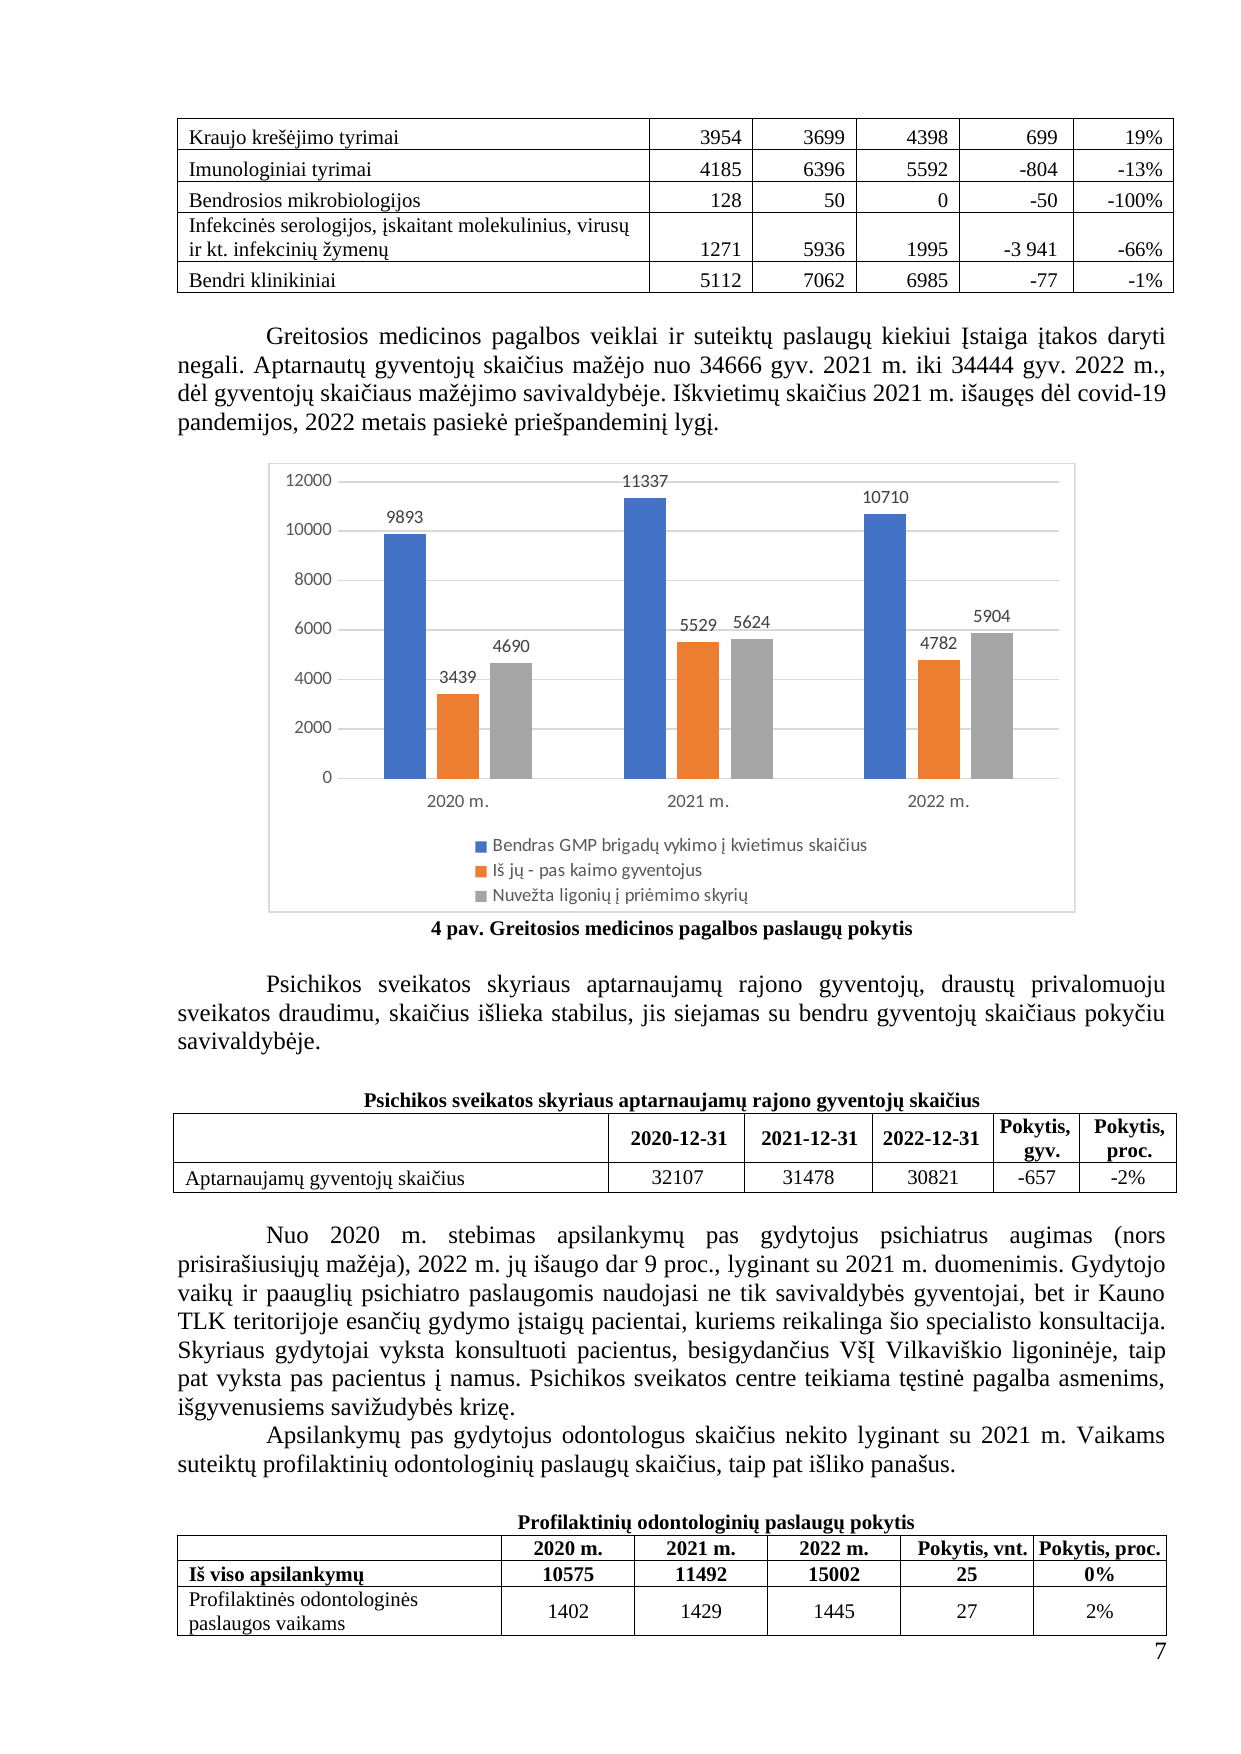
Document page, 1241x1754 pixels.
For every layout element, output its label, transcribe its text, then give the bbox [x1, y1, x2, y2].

table_cell -100% [1074, 182, 1173, 212]
table_header 2022-12-31 [873, 1114, 993, 1162]
table_cell -657 [994, 1163, 1079, 1192]
table_cell 11492 [635, 1561, 767, 1586]
table_header 2020 m. [502, 1536, 634, 1560]
table_cell 6985 [857, 262, 959, 292]
table_cell 6396 [753, 150, 856, 181]
table_header 2021-12-31 [745, 1114, 872, 1162]
table_cell Iš viso apsilankymų [178, 1561, 501, 1586]
text Psichikos sveikatos skyriaus aptarnaujamų rajono gyventojų skaičius [177, 1084, 1167, 1113]
text Greitosios medicinos pagalbos veiklai ir suteiktų paslaugų kiekiui Įstaiga įtakos daryti negali. Aptarnautų gyventojų skaičius mažėjo nuo 34666 gyv. 2021 m. iki 34444 gyv. 2022 m., dėl gyventojų skaičiaus mažėjimo savivaldybėje. Iškvietimų skaičius 2021 m. išaugęs dėl covid-19 pandemijos, 2022 metais pasiekė priešpandeminį lygį. [177, 322, 1167, 436]
table_cell 25 [901, 1561, 1033, 1586]
table_cell 5936 [753, 213, 856, 261]
text Psichikos sveikatos skyriaus aptarnaujamų rajono gyventojų, draustų privalomuoju sveikatos draudimu, skaičius išlieka stabilus, jis siejamas su bendru gyventojų skaičiaus pokyčiu savivaldybėje. [177, 970, 1167, 1056]
table_cell -3 941 [960, 213, 1073, 261]
table_cell 1445 [768, 1587, 900, 1635]
table_cell Profilaktinės odontologinės paslaugos vaikams [178, 1587, 501, 1635]
table_cell 0% [1034, 1561, 1166, 1586]
table_cell 1995 [857, 213, 959, 261]
table_cell 1402 [502, 1587, 634, 1635]
table_header [178, 1536, 501, 1560]
table_cell 50 [753, 182, 856, 212]
table_cell 27 [901, 1587, 1033, 1635]
table_cell 3954 [650, 119, 752, 149]
table_header 2020-12-31 [609, 1114, 744, 1162]
table_cell Infekcinės serologijos, įskaitant molekulinius, virusų ir kt. infekcinių žymenų [178, 213, 649, 261]
table_header Pokytis, vnt. [901, 1536, 1033, 1560]
table_cell 30821 [873, 1163, 993, 1192]
table_cell -804 [960, 150, 1073, 181]
text 4 pav. Greitosios medicinos pagalbos paslaugų pokytis [177, 436, 1167, 941]
table_cell -13% [1074, 150, 1173, 181]
table_header 2021 m. [635, 1536, 767, 1560]
table_cell Imunologiniai tyrimai [178, 150, 649, 181]
table_header [174, 1114, 608, 1162]
table_cell 32107 [609, 1163, 744, 1192]
table_header Pokytis, proc. [1034, 1536, 1166, 1560]
table_cell 3699 [753, 119, 856, 149]
table_cell 2% [1034, 1587, 1166, 1635]
table_cell 15002 [768, 1561, 900, 1586]
table_cell 699 [960, 119, 1073, 149]
table_cell 4185 [650, 150, 752, 181]
table_cell 7062 [753, 262, 856, 292]
table_cell -77 [960, 262, 1073, 292]
table_cell Bendrosios mikrobiologijos [178, 182, 649, 212]
table_cell 5112 [650, 262, 752, 292]
table_cell Kraujo krešėjimo tyrimai [178, 119, 649, 149]
table_header Pokytis, proc. [1080, 1114, 1176, 1162]
table_cell 4398 [857, 119, 959, 149]
table_cell Bendri klinikiniai [178, 262, 649, 292]
table_cell 10575 [502, 1561, 634, 1586]
table_cell 1271 [650, 213, 752, 261]
table_cell 0 [857, 182, 959, 212]
table_cell 31478 [745, 1163, 872, 1192]
table_cell -50 [960, 182, 1073, 212]
table_cell -2% [1080, 1163, 1176, 1192]
table_cell 19% [1074, 119, 1173, 149]
text Profilaktinių odontologinių paslaugų pokytis [177, 1507, 1167, 1535]
table_header Pokytis, gyv. [994, 1114, 1079, 1162]
text Nuo 2020 m. stebimas apsilankymų pas gydytojus psichiatrus augimas (nors prisirašiusiųjų mažėja), 2022 m. jų išaugo dar 9 proc., lyginant su 2021 m. duomenimis. Gydytojo vaikų ir paauglių psichiatro paslaugomis naudojasi ne tik savivaldybės gyventojai, bet ir Kauno TLK teritorijoje esančių gydymo įstaigų pacientai, kuriems reikalinga šio specialisto konsultacija. Skyriaus gydytojai vyksta konsultuoti pacientus, besigydančius VšĮ Vilkaviškio ligoninėje, taip pat vyksta pas pacientus į namus. Psichikos sveikatos centre teikiama tęstinė pagalba asmenims, išgyvenusiems savižudybės krizę. [177, 1221, 1167, 1421]
table_cell -1% [1074, 262, 1173, 292]
table_cell 128 [650, 182, 752, 212]
text Apsilankymų pas gydytojus odontologus skaičius nekito lyginant su 2021 m. Vaikams suteiktų profilaktinių odontologinių paslaugų skaičius, taip pat išliko panašus. [177, 1421, 1167, 1478]
table_cell -66% [1074, 213, 1173, 261]
table_header 2022 m. [768, 1536, 900, 1560]
table_cell 1429 [635, 1587, 767, 1635]
table_cell 5592 [857, 150, 959, 181]
